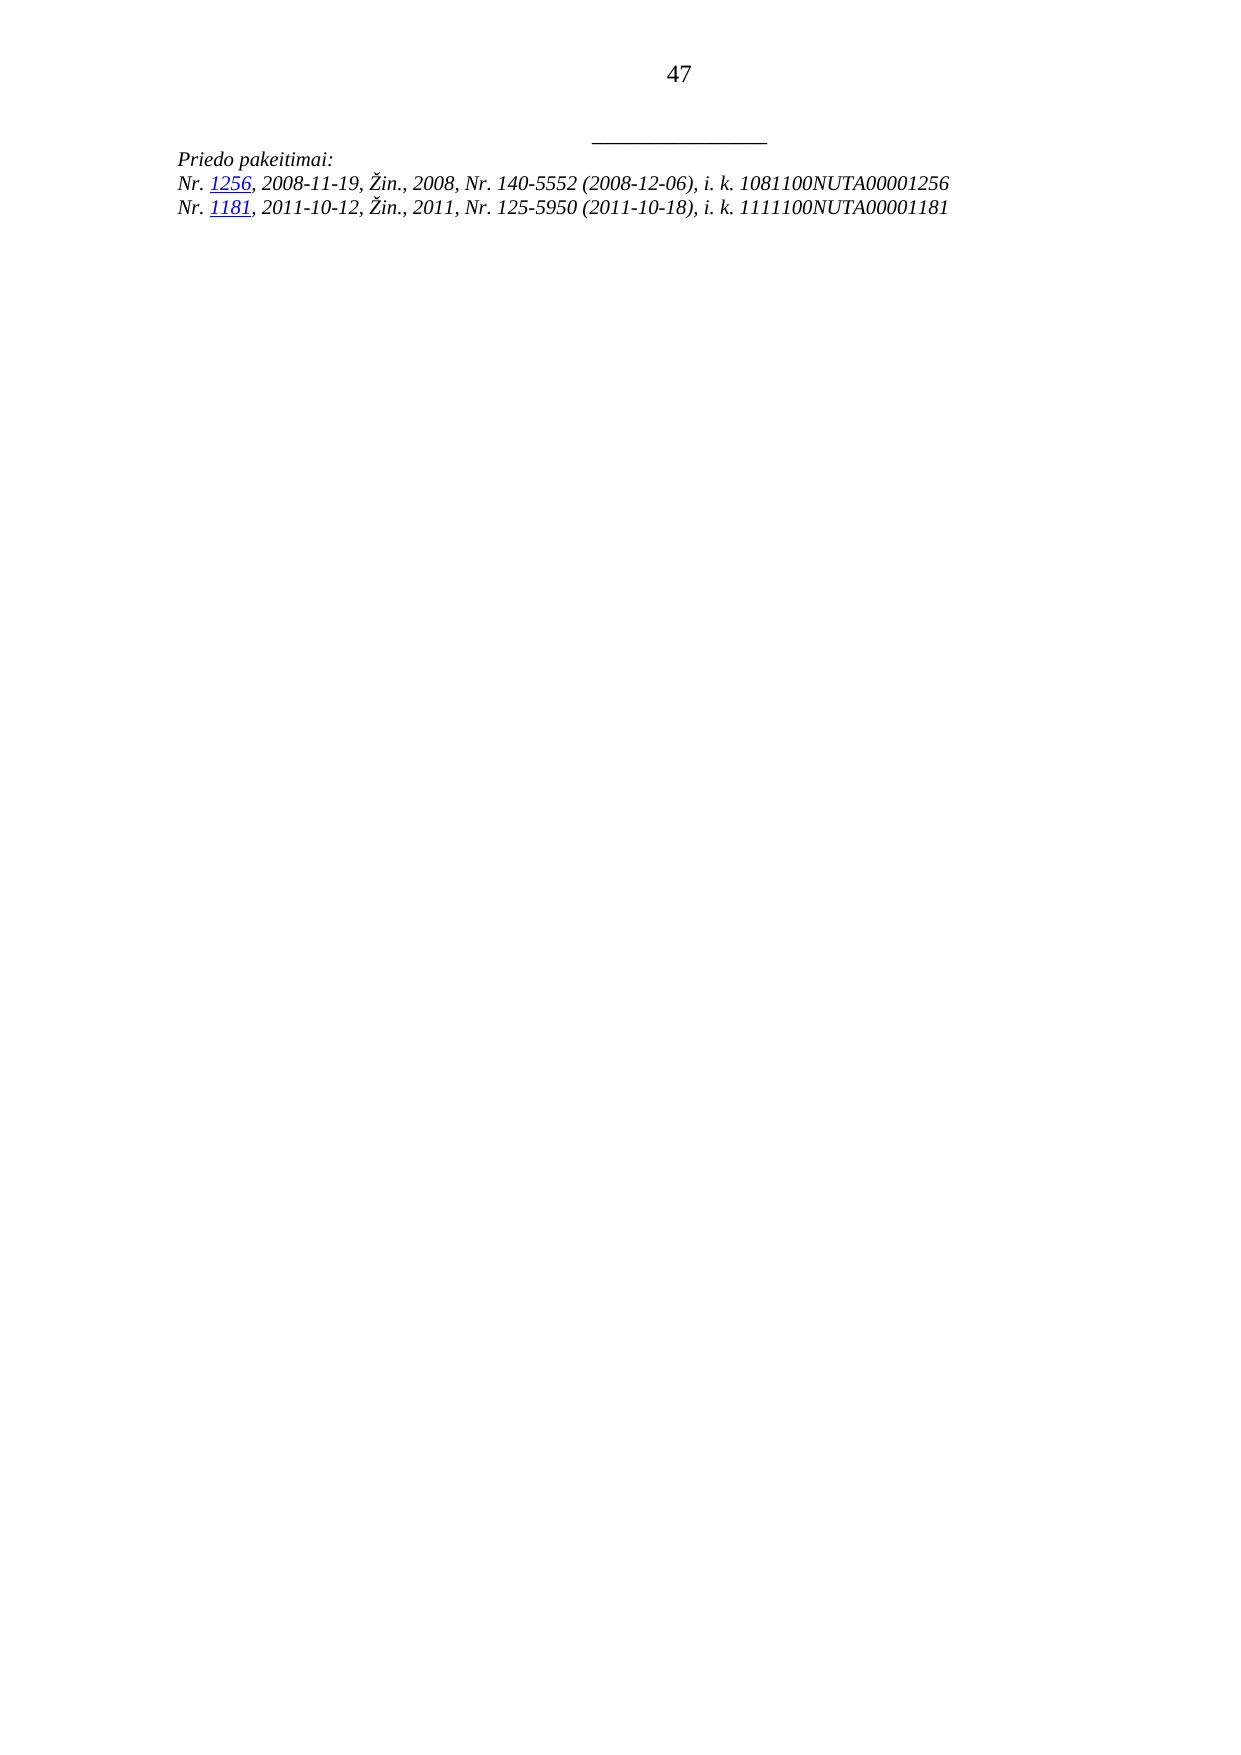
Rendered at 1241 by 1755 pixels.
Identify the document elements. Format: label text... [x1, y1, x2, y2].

text Nr. 1256, 2008-11-19, Žin., 2008, Nr. 140-5552 (2008-12-06), i. k. 1081100NUTA00001256 [177, 171, 1181, 195]
text ______________ [177, 118, 1181, 147]
text Priedo pakeitimai: [177, 147, 1181, 171]
text Nr. 1181, 2011-10-12, Žin., 2011, Nr. 125-5950 (2011-10-18), i. k. 1111100NUTA00001181 [177, 195, 1181, 219]
